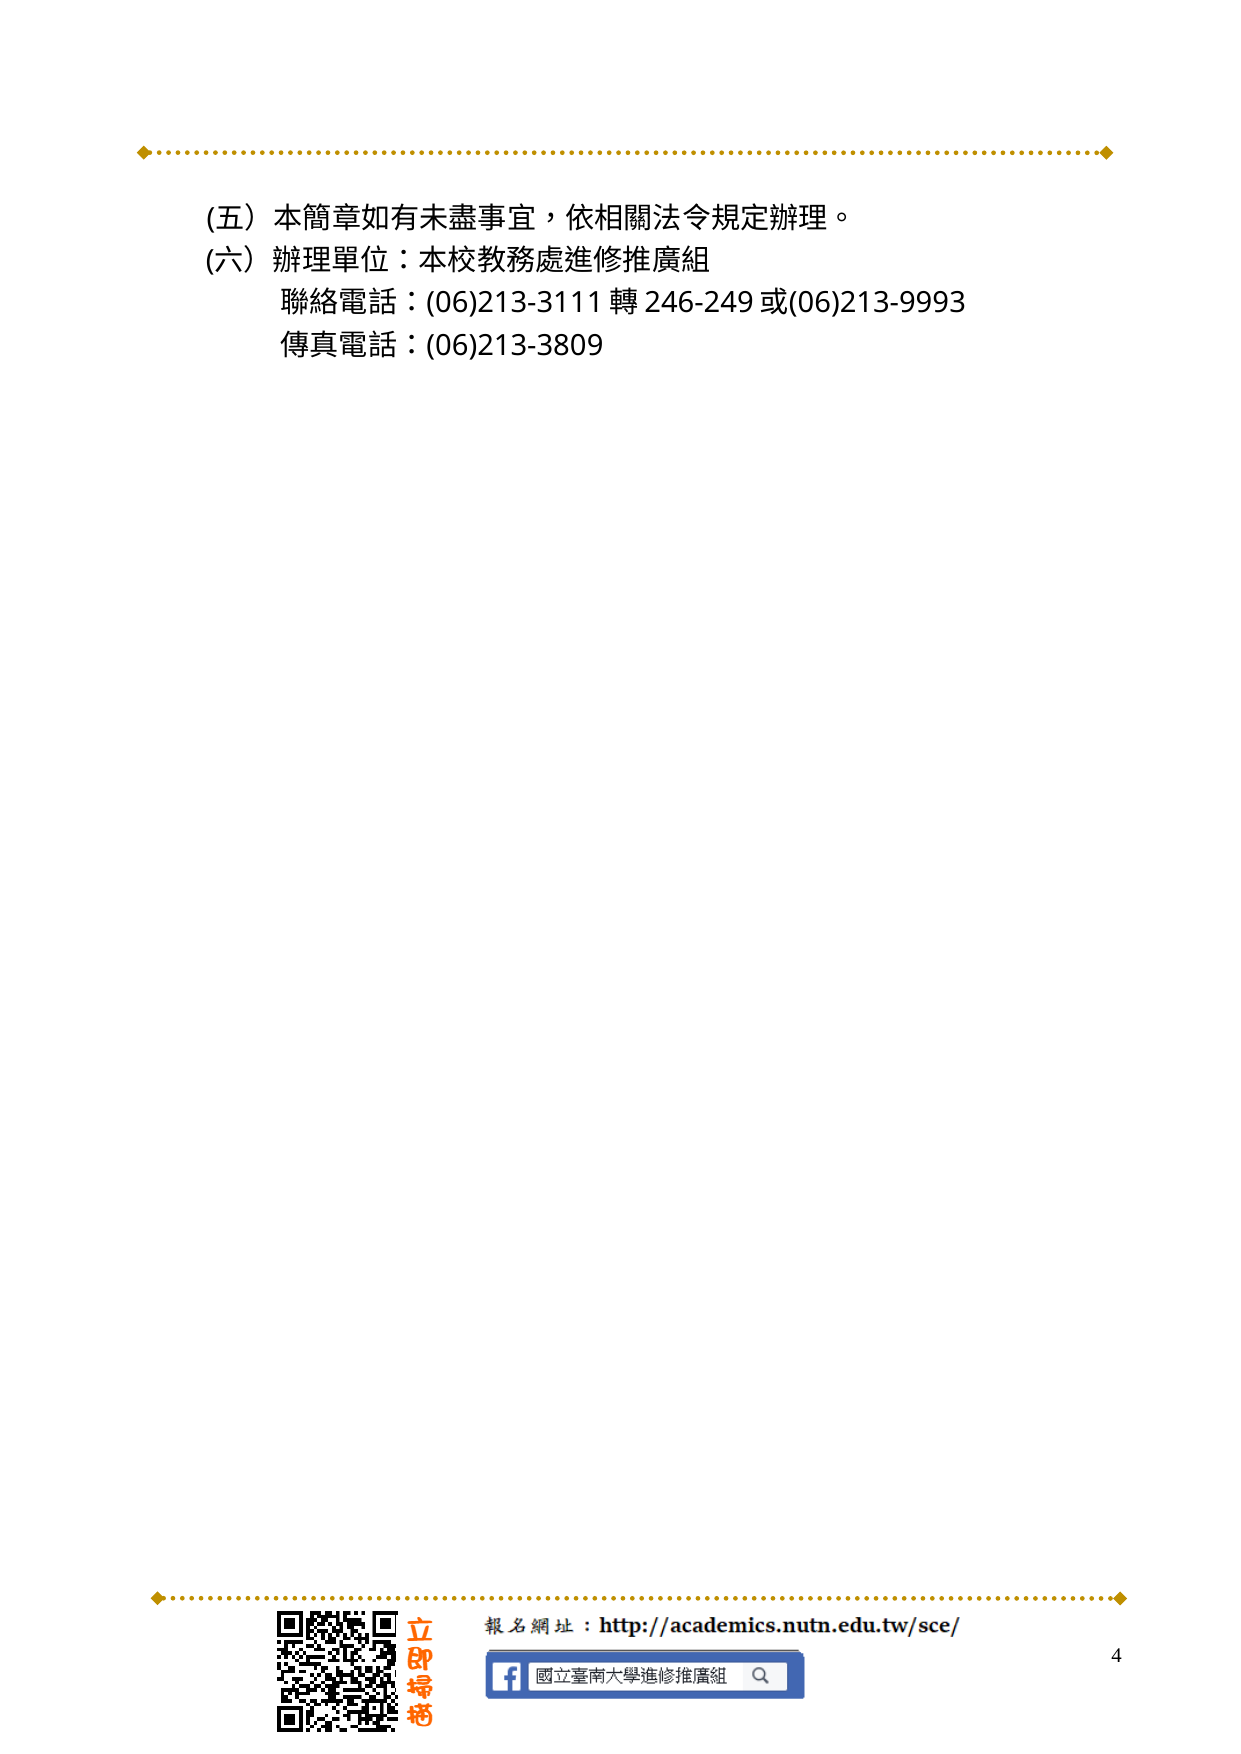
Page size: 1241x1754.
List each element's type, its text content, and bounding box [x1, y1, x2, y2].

text (六）辦理單位：本校教務處進修推廣組 [118, 237, 1122, 279]
picture [272, 1605, 440, 1736]
text 傳真電話：(06)213-3809 [179, 321, 1122, 364]
text (五）本簡章如有未盡事宜，依相關法令規定辦理。 [118, 194, 1122, 237]
picture [480, 1609, 968, 1707]
text 聯絡電話：(06)213-3111轉246-249或(06)213-9993 [179, 279, 1122, 321]
